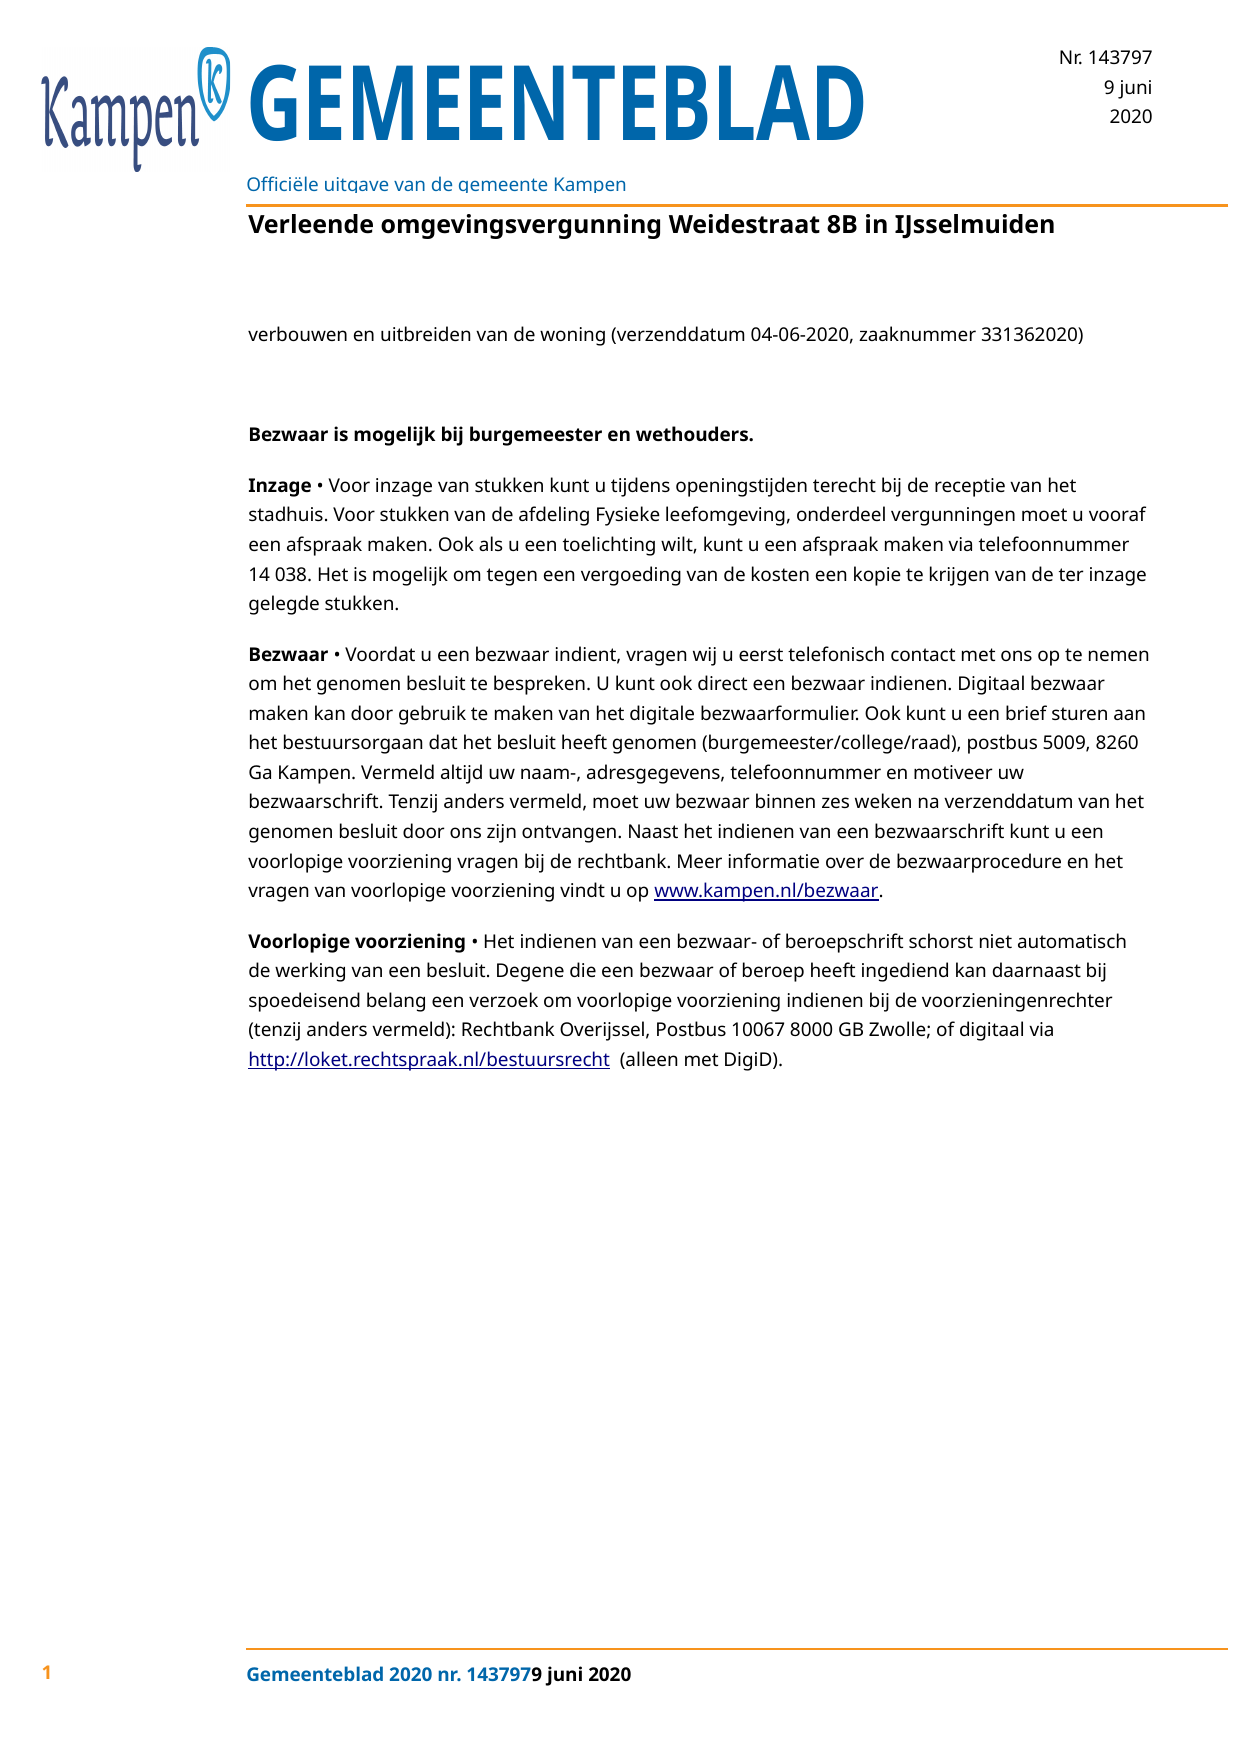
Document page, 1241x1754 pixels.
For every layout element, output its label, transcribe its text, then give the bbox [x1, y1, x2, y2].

text verbouwen en uitbreiden van de woning (verzenddatum 04-06-2020, zaaknummer 331362020) [248, 321, 1152, 346]
text Inzage • Voor inzage van stukken kunt u tijdens openingstijden terecht bij de receptie van het stadhuis. Voor stukken van de afdeling Fysieke leefomgeving, onderdeel vergunningen moet u vooraf een afspraak maken. Ook als u een toelichting wilt, kunt u een afspraak maken via telefoonnummer 14 038. Het is mogelijk om tegen een vergoeding van de kosten een kopie te krijgen van de ter inzage gelegde stukken. [248, 472, 1152, 616]
text Voorlopige voorziening • Het indienen van een bezwaar- of beroepschrift schorst niet automatisch de werking van een besluit. Degene die een bezwaar of beroep heeft ingediend kan daarnaast bij spoedeisend belang een verzoek om voorlopige voorziening indienen bij de voorzieningenrechter (tenzij anders vermeld): Rechtbank Overijssel, Postbus 10067 8000 GB Zwolle; of digitaal via http://loket.rechtspraak.nl/bestuursrecht (alleen met DigiD). [248, 928, 1152, 1072]
text Verleende omgevingsvergunning Weidestraat 8B in IJsselmuiden [248, 207, 1152, 241]
text Bezwaar • Voordat u een bezwaar indient, vragen wij u eerst telefonisch contact met ons op te nemen om het genomen besluit te bespreken. U kunt ook direct een bezwaar indienen. Digitaal bezwaar maken kan door gebruik te maken van het digitale bezwaarformulier. Ook kunt u een brief sturen aan het bestuursorgaan dat het besluit heeft genomen (burgemeester/college/raad), postbus 5009, 8260 Ga Kampen. Vermeld altijd uw naam-, adresgegevens, telefoonnummer en motiveer uw bezwaarschrift. Tenzij anders vermeld, moet uw bezwaar binnen zes weken na verzenddatum van het genomen besluit door ons zijn ontvangen. Naast het indienen van een bezwaarschrift kunt u een voorlopige voorziening vragen bij de rechtbank. Meer informatie over de bezwaarprocedure en het vragen van voorlopige voorziening vindt u op www.kampen.nl/bezwaar. [248, 641, 1152, 903]
text Bezwaar is mogelijk bij burgemeester en wethouders. [248, 422, 1152, 447]
picture [41, 47, 231, 172]
